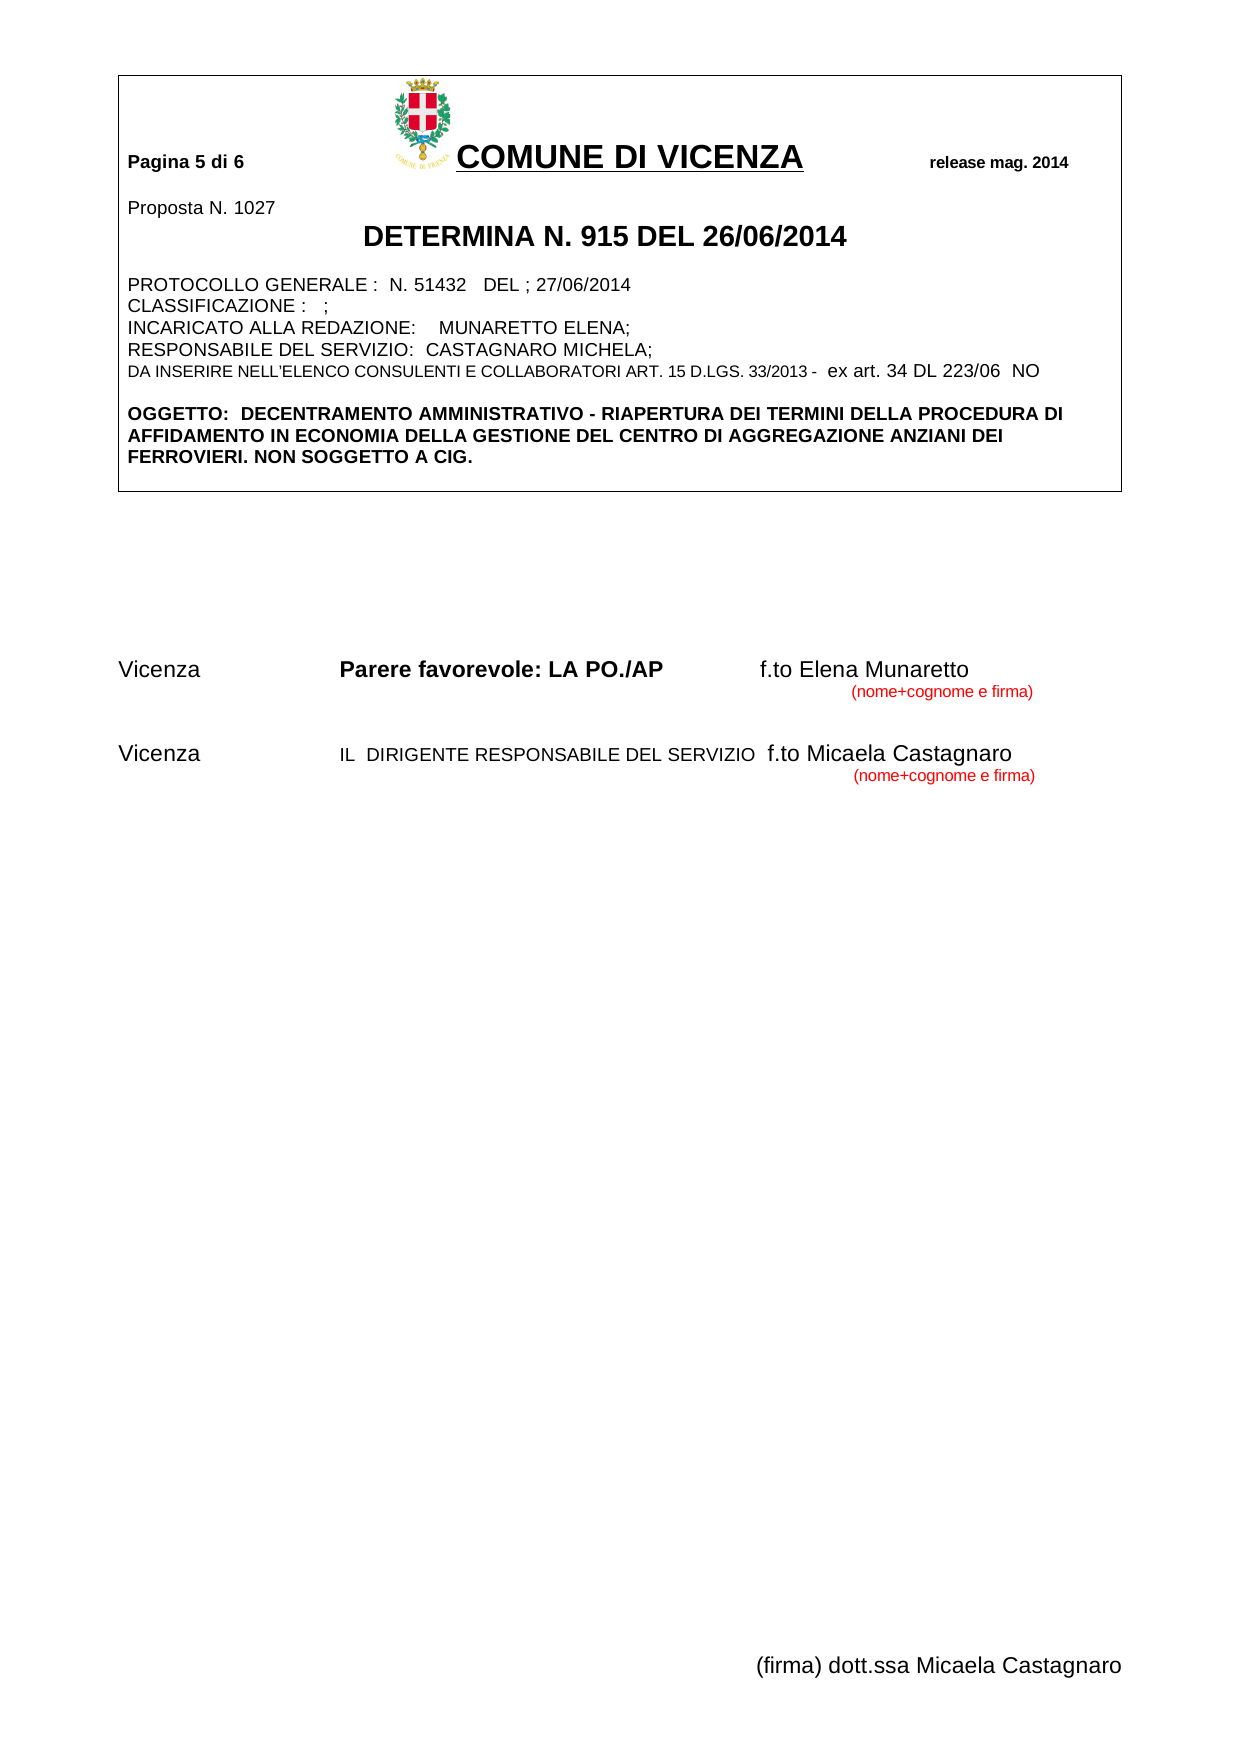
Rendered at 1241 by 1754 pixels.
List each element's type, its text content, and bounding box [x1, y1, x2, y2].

text (nome+cognome e firma) [118, 682, 1122, 701]
text Vicenza IL DIRIGENTE RESPONSABILE DEL SERVIZIO f.to Micaela Castagnaro [118, 739, 1122, 766]
text (nome+cognome e firma) [118, 766, 1122, 785]
picture [394, 78, 451, 169]
text Vicenza Parere favorevole: LA PO./AP f.to Elena Munaretto [118, 655, 1122, 682]
